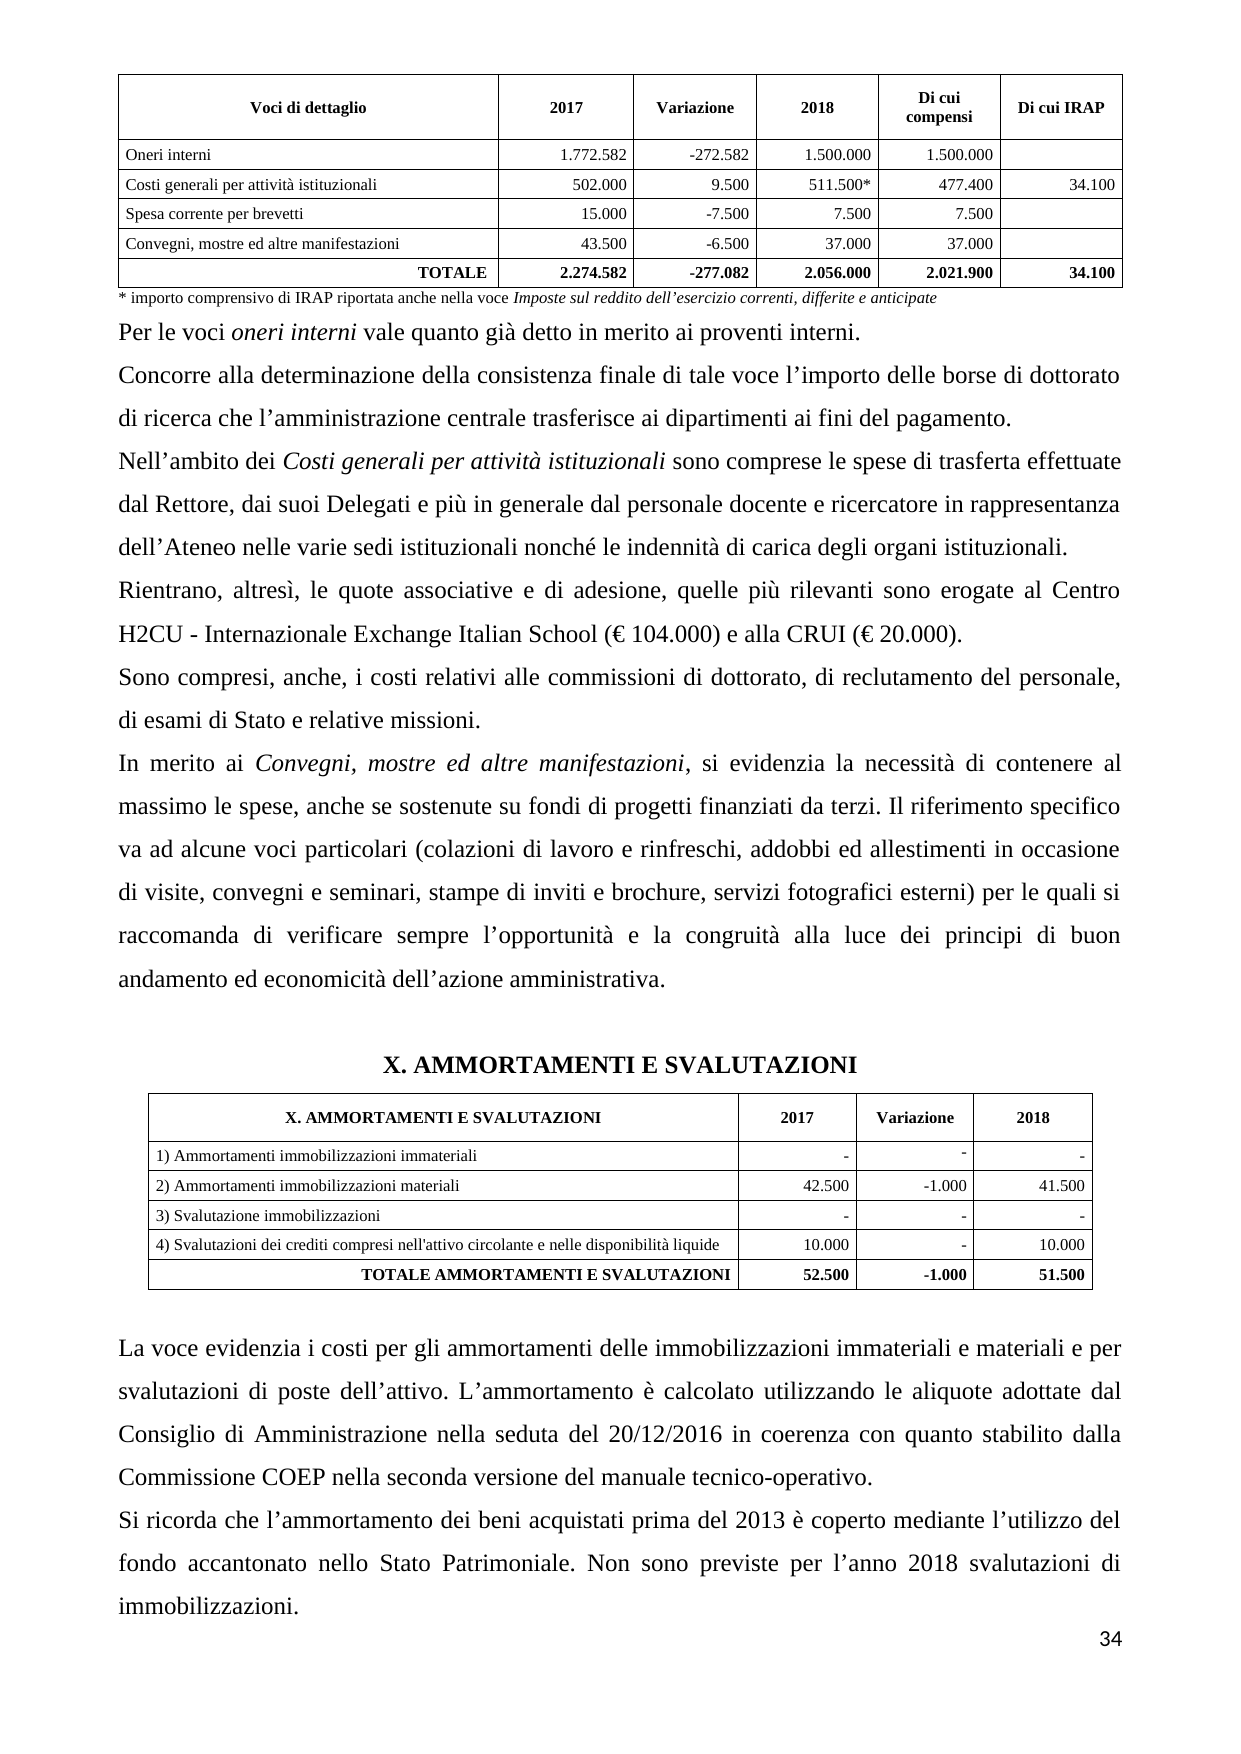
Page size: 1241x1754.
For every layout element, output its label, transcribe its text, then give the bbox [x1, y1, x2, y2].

table_cell - [974, 1142, 1092, 1170]
table_cell 7.500 [757, 199, 878, 228]
table_cell [1001, 140, 1122, 169]
table_cell Costi generali per attività istituzionali [119, 170, 498, 198]
table_cell 511.500* [757, 170, 878, 198]
table_header 2018 [974, 1094, 1092, 1141]
table_cell [1001, 229, 1122, 257]
table_cell 7.500 [879, 199, 1000, 228]
table_header X. AMMORTAMENTI E SVALUTAZIONI [149, 1094, 738, 1141]
table_cell -7.500 [634, 199, 756, 228]
table_cell 42.500 [739, 1171, 856, 1200]
table_cell 2.274.582 [499, 259, 633, 287]
table_cell Convegni, mostre ed altre manifestazioni [119, 229, 498, 257]
table_cell -272.582 [634, 140, 756, 169]
table_cell 41.500 [974, 1171, 1092, 1200]
table_cell TOTALE [119, 259, 498, 287]
table_cell 9.500 [634, 170, 756, 198]
table_cell 1.500.000 [757, 140, 878, 169]
text Si ricorda che l’ammortamento dei beni acquistati prima del 2013 è coperto mediante l’utilizzo del fondo accantonato nello Stato Patrimoniale. Non sono previste per l’anno 2018 svalutazioni di immobilizzazioni. [118, 1505, 1122, 1620]
table_cell - [739, 1201, 856, 1229]
table_cell - [857, 1142, 973, 1170]
table_cell 34.100 [1001, 259, 1122, 287]
text Rientrano, altresì, le quote associative e di adesione, quelle più rilevanti sono erogate al Centro H2CU - Internazionale Exchange Italian School (€ 104.000) e alla CRUI (€ 20.000). [118, 576, 1122, 647]
table_cell 2.021.900 [879, 259, 1000, 287]
table_cell 43.500 [499, 229, 633, 257]
table_header Di cui IRAP [1001, 75, 1122, 139]
table_cell -1.000 [857, 1260, 973, 1288]
table_cell -277.082 [634, 259, 756, 287]
text Per le voci oneri interni vale quanto già detto in merito ai proventi interni. [118, 317, 1122, 346]
text * importo comprensivo di IRAP riportata anche nella voce Imposte sul reddito dell’esercizio correnti, differite e anticipate [118, 288, 1122, 307]
text X. AMMORTAMENTI E SVALUTAZIONI [118, 1050, 1122, 1079]
table_header 2018 [757, 75, 878, 139]
table_cell 477.400 [879, 170, 1000, 198]
table_header Voci di dettaglio [119, 75, 498, 139]
table_cell 502.000 [499, 170, 633, 198]
table_cell 10.000 [974, 1230, 1092, 1259]
table_cell Spesa corrente per brevetti [119, 199, 498, 228]
table_cell Oneri interni [119, 140, 498, 169]
text Concorre alla determinazione della consistenza finale di tale voce l’importo delle borse di dottorato di ricerca che l’amministrazione centrale trasferisce ai dipartimenti ai fini del pagamento. [118, 360, 1122, 432]
table_cell -1.000 [857, 1171, 973, 1200]
table_cell 2) Ammortamenti immobilizzazioni materiali [149, 1171, 738, 1200]
table_cell -6.500 [634, 229, 756, 257]
table_cell 15.000 [499, 199, 633, 228]
table_cell 10.000 [739, 1230, 856, 1259]
table_cell TOTALE AMMORTAMENTI E SVALUTAZIONI [149, 1260, 738, 1288]
table_cell 37.000 [757, 229, 878, 257]
table_header Variazione [634, 75, 756, 139]
table_cell 4) Svalutazioni dei crediti compresi nell'attivo circolante e nelle disponibilità liquide [149, 1230, 738, 1259]
table_cell 34.100 [1001, 170, 1122, 198]
text La voce evidenzia i costi per gli ammortamenti delle immobilizzazioni immateriali e materiali e per svalutazioni di poste dell’attivo. L’ammortamento è calcolato utilizzando le aliquote adottate dal Consiglio di Amministrazione nella seduta del 20/12/2016 in coerenza con quanto stabilito dalla Commissione COEP nella seconda versione del manuale tecnico-operativo. [118, 1333, 1122, 1491]
table_cell 1.772.582 [499, 140, 633, 169]
table_cell - [857, 1230, 973, 1259]
table_cell 2.056.000 [757, 259, 878, 287]
table_header 2017 [499, 75, 633, 139]
table_cell - [974, 1201, 1092, 1229]
table_cell 37.000 [879, 229, 1000, 257]
table_cell - [739, 1142, 856, 1170]
table_cell 51.500 [974, 1260, 1092, 1288]
table_cell - [857, 1201, 973, 1229]
text In merito ai Convegni, mostre ed altre manifestazioni, si evidenzia la necessità di contenere al massimo le spese, anche se sostenute su fondi di progetti finanziati da terzi. Il riferimento specifico va ad alcune voci particolari (colazioni di lavoro e rinfreschi, addobbi ed allestimenti in occasione di visite, convegni e seminari, stampe di inviti e brochure, servizi fotografici esterni) per le quali si raccomanda di verificare sempre l’opportunità e la congruità alla luce dei principi di buon andamento ed economicità dell’azione amministrativa. [118, 748, 1122, 992]
table_header Variazione [857, 1094, 973, 1141]
table_cell 1.500.000 [879, 140, 1000, 169]
table_header 2017 [739, 1094, 856, 1141]
table_cell 52.500 [739, 1260, 856, 1288]
text Nell’ambito dei Costi generali per attività istituzionali sono comprese le spese di trasferta effettuate dal Rettore, dai suoi Delegati e più in generale dal personale docente e ricercatore in rappresentanza dell’Ateneo nelle varie sedi istituzionali nonché le indennità di carica degli organi istituzionali. [118, 446, 1122, 561]
table_cell 3) Svalutazione immobilizzazioni [149, 1201, 738, 1229]
table_cell [1001, 199, 1122, 228]
text Sono compresi, anche, i costi relativi alle commissioni di dottorato, di reclutamento del personale, di esami di Stato e relative missioni. [118, 662, 1122, 734]
table_header Di cui compensi [879, 75, 1000, 139]
table_cell 1) Ammortamenti immobilizzazioni immateriali [149, 1142, 738, 1170]
